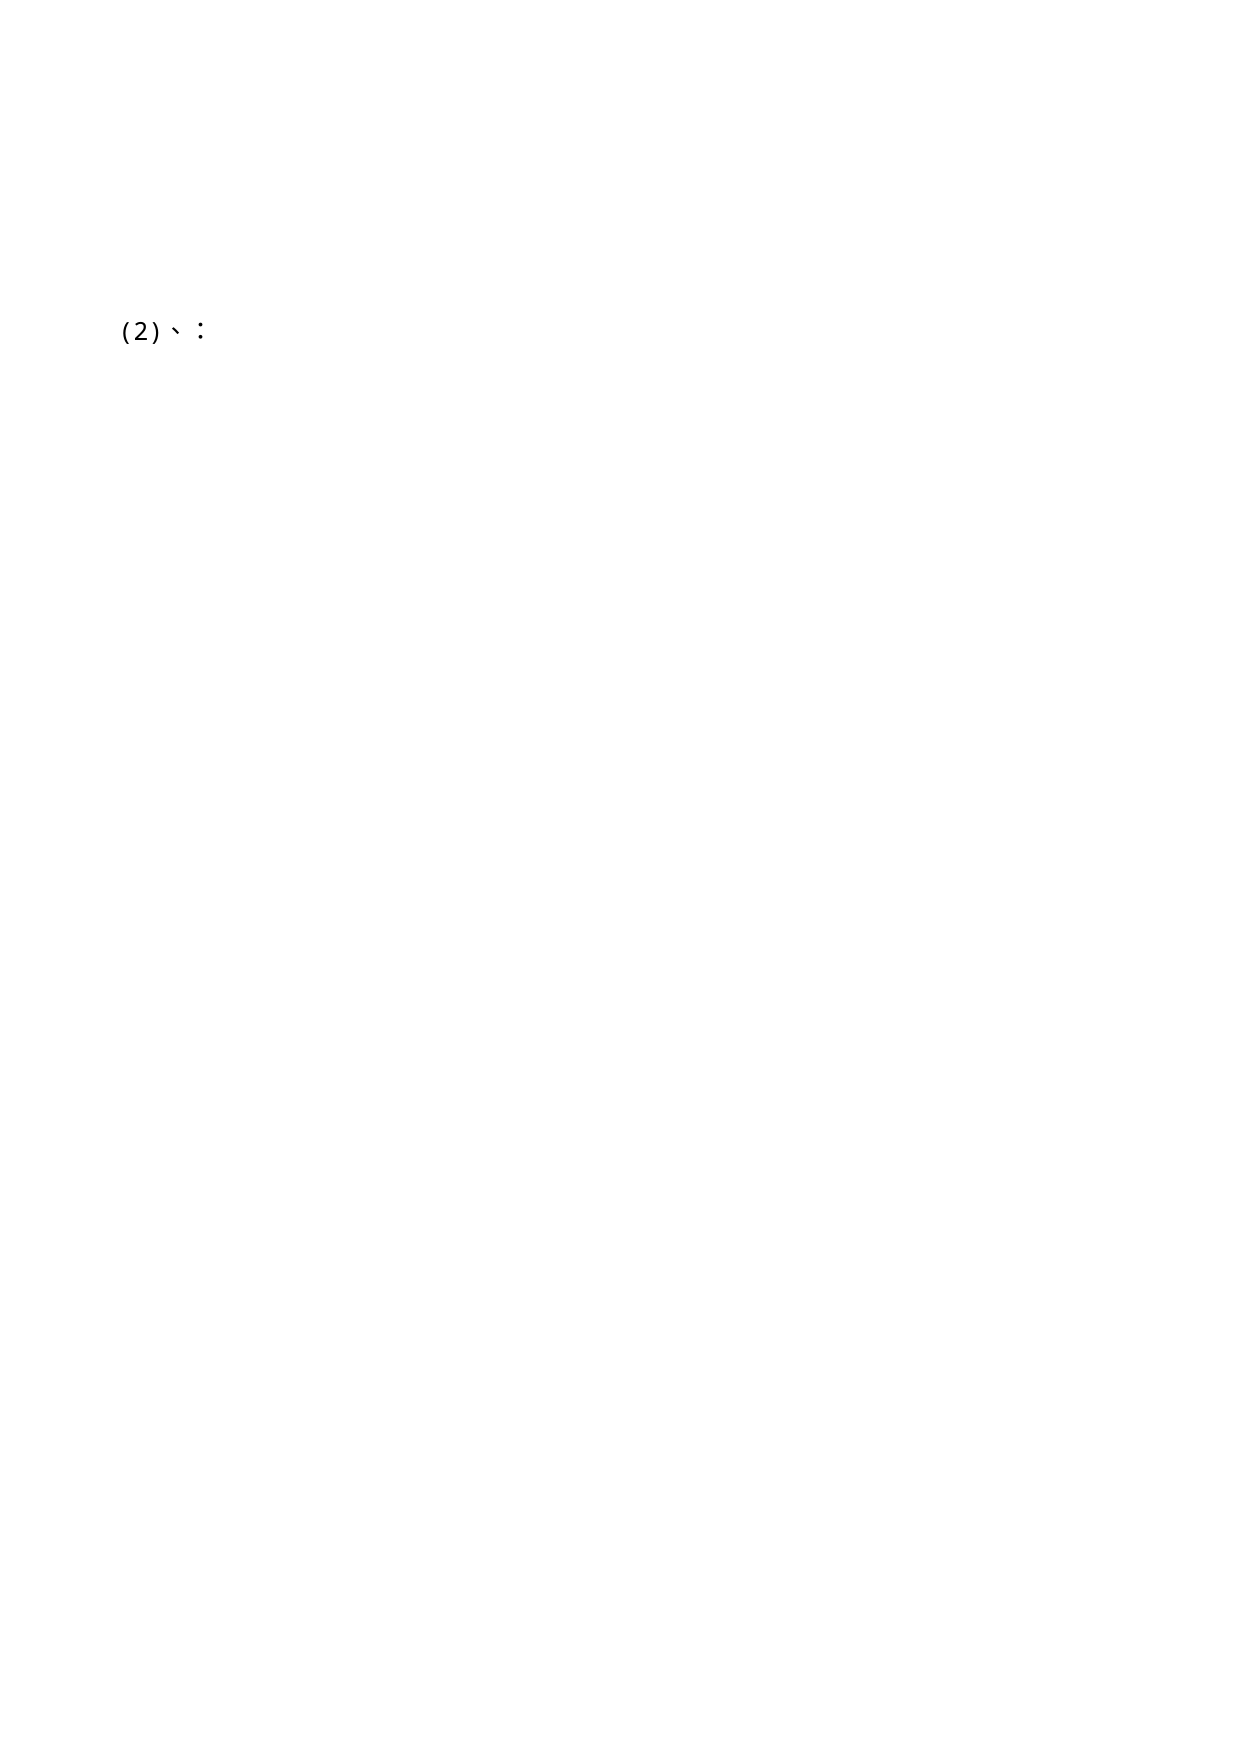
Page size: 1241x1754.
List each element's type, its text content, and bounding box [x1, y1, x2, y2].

text (2)、： [118, 288, 1122, 351]
